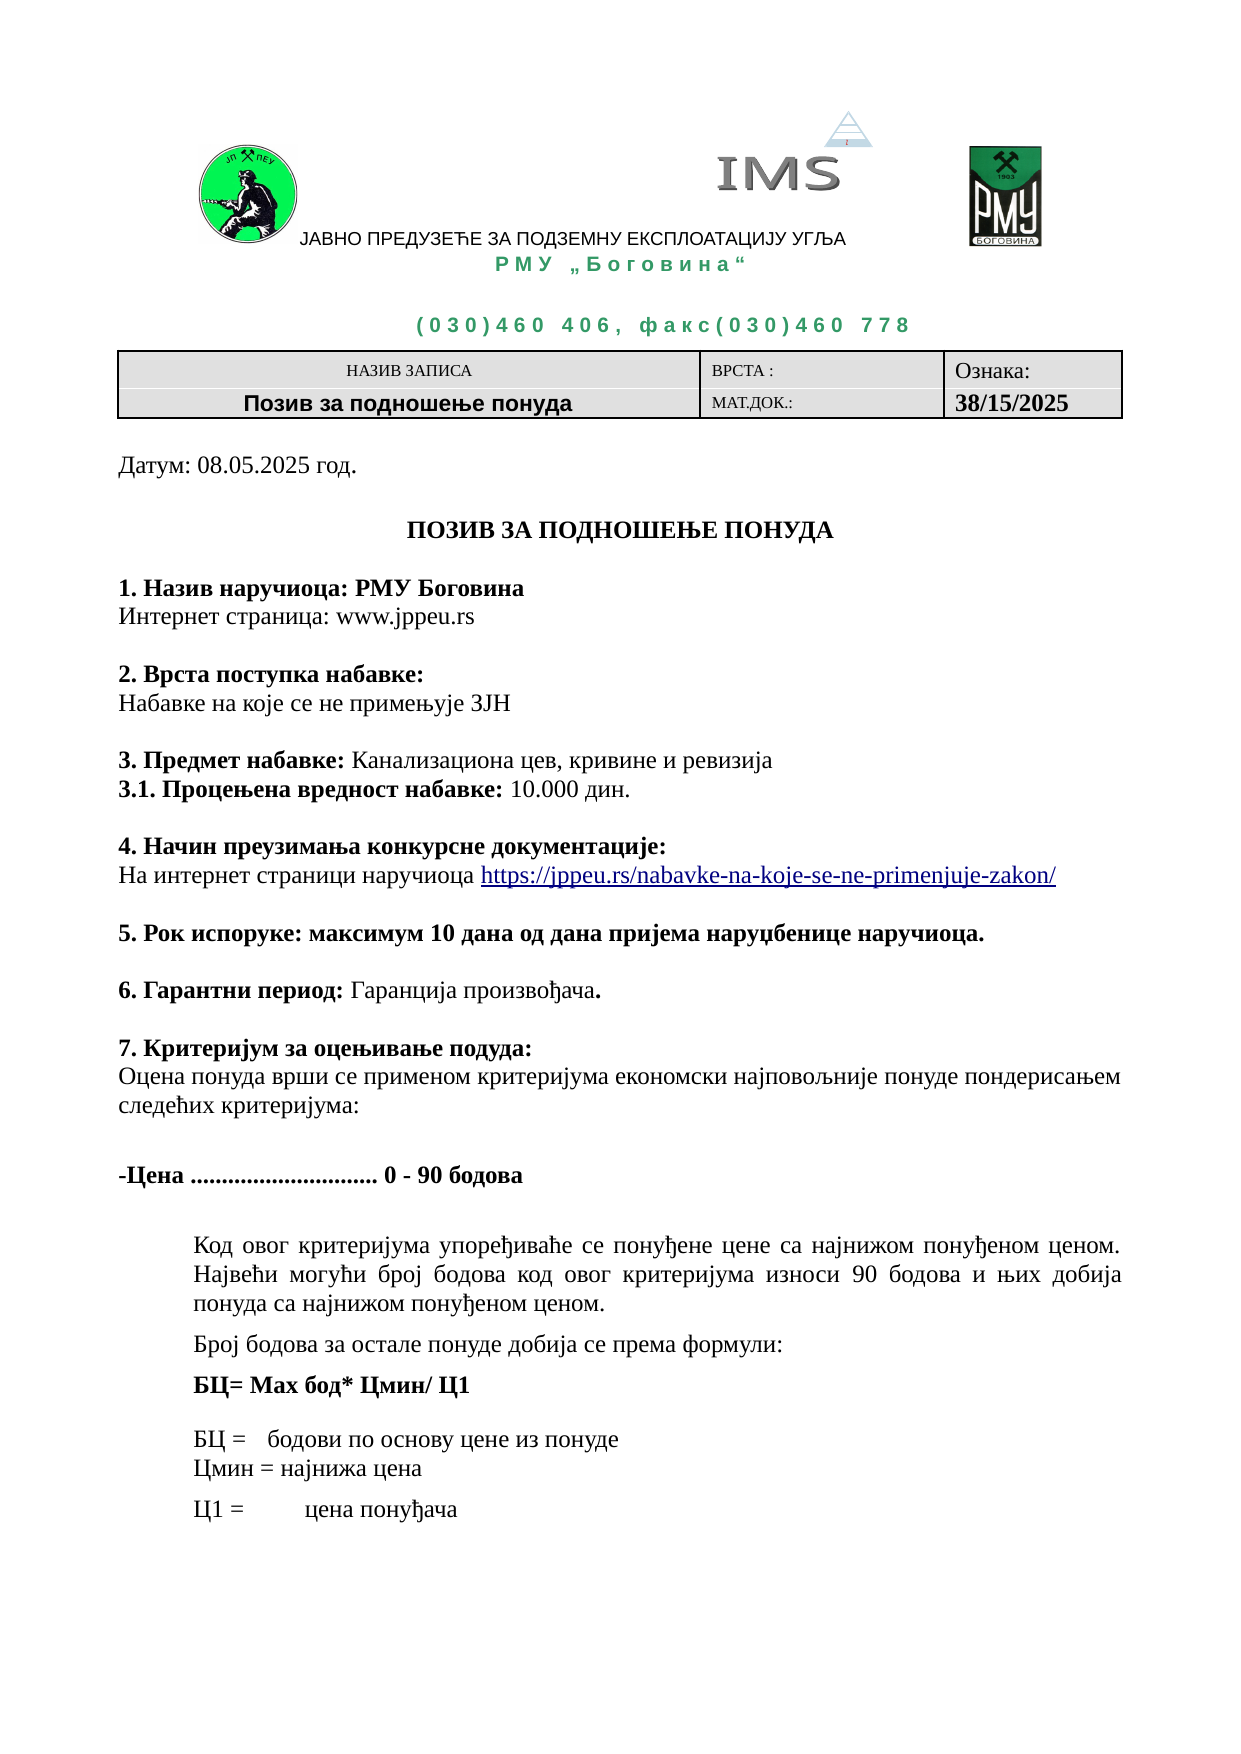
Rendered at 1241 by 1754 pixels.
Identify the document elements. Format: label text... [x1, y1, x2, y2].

table_cell 38/15/2025 [945, 389, 1121, 417]
text 3.1. Процењена вредност набавке: 10.000 дин. [118, 774, 1122, 803]
text На интернет страници наручиоца https://jppeu.rs/nabavke-na-koje-se-ne-primenjuje-zakon/ [118, 860, 1122, 889]
table_header НАЗИВ ЗАПИСА [119, 352, 699, 388]
text Интернет страница: www.jppeu.rs [118, 601, 1122, 630]
text Оцена понуда врши се применом критеријума економски најповољније понуде пондерисањем следећих критеријума: [118, 1061, 1122, 1119]
text 6. Гарантни период: Гаранција произвођача. [118, 975, 1122, 1004]
picture [969, 146, 1042, 247]
text ПОЗИВ ЗА ПОДНОШЕЊЕ ПОНУДА [118, 515, 1122, 544]
text Датум: 08.05.2025 год. [118, 448, 1122, 479]
text (030)460 406, факс(030)460 778 [118, 313, 1122, 337]
table_header Ознака: [945, 352, 1121, 388]
text БЦ = бодови по основу цене из понуде [193, 1424, 1122, 1453]
text -Цена .............................. 0 - 90 бодова [118, 1160, 1122, 1189]
text 7. Критеријум за оцењивање подуда: [118, 1033, 1122, 1061]
text 2. Врста поступка набавке: [118, 659, 1122, 688]
text Код овог критеријума упоређиваће се понуђене цене са најнижом понуђеном ценом. Највећи могући број бодова код овог критеријума износи 90 бодова и њих добија понуда са најнижом понуђеном ценом. [193, 1230, 1122, 1316]
table_cell МАТ.ДОК.: [701, 389, 943, 417]
text БЦ= Маx бод* Цмин/ Ц1 [193, 1370, 1122, 1399]
text ЈАВНО ПРЕДУЗЕЋЕ ЗА ПОДЗЕМНУ ЕКСПЛОАТАЦИЈУ УГЉА РМУ „Боговина“ [118, 143, 1122, 276]
picture [198, 144, 298, 244]
text 3. Предмет набавке: Канализациона цев, кривине и ревизија [118, 745, 1122, 774]
table_cell Позив за подношење понуда [119, 389, 699, 417]
text Цмин = најнижа цена [193, 1453, 1122, 1481]
text Набавке на које се не примењује ЗЈН [118, 688, 1122, 716]
text 1. Назив наручиоца: РМУ Боговина [118, 573, 1122, 601]
text Број бодова за остале понуде добија се према формули: [193, 1329, 1122, 1358]
text 5. Рок испоруке: максимум 10 дана од дана пријема наруџбенице наручиоца. [118, 918, 1122, 946]
text 4. Начин преузимања конкурсне документације: [118, 831, 1122, 860]
text Ц1 = цена понуђача [193, 1494, 1122, 1523]
table_header ВРСТА : [701, 352, 943, 388]
